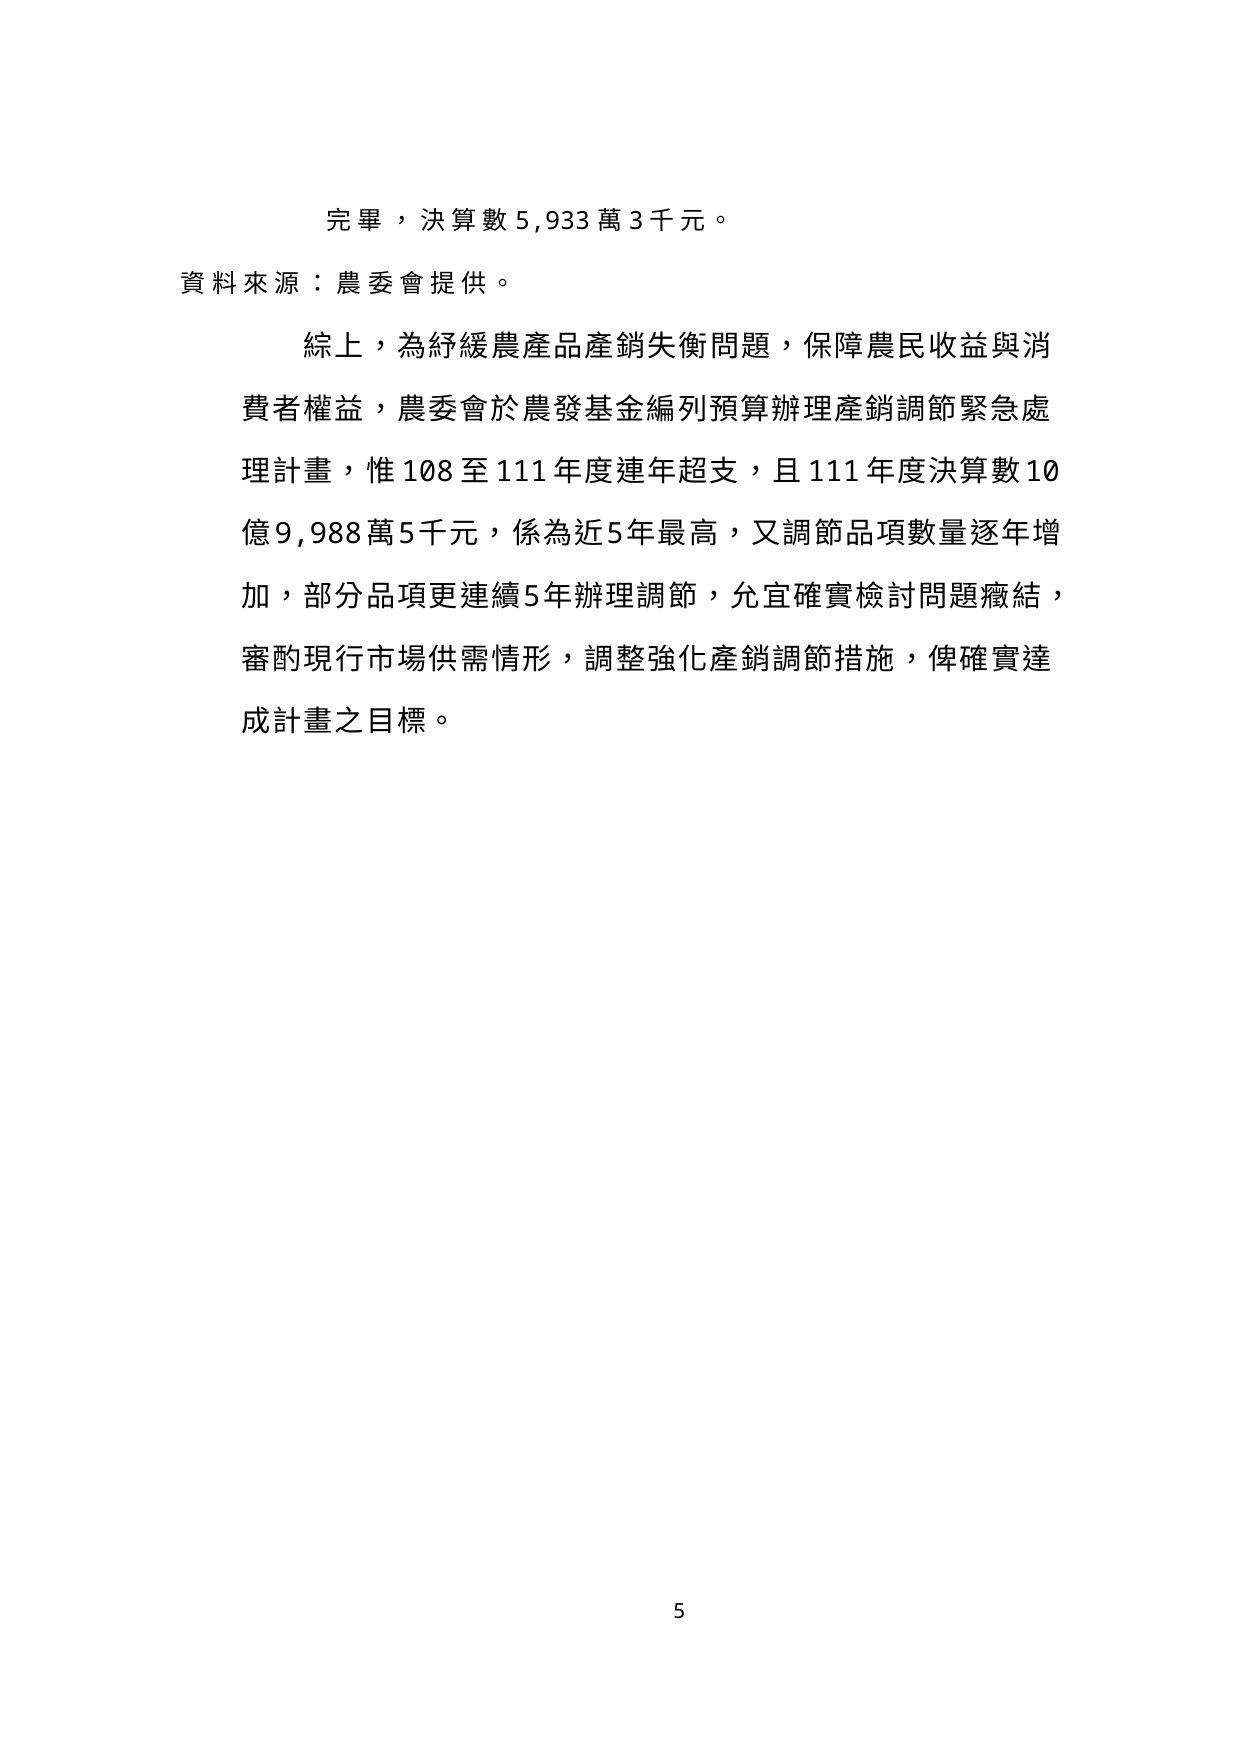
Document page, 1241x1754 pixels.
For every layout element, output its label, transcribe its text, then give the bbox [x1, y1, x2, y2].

text 資料來源：農委會提供。 [177, 240, 1063, 302]
text 完畢，決算數5,933萬3千元。 [177, 177, 1063, 240]
text 綜上，為紓緩農產品產銷失衡問題，保障農民收益與消費者權益，農委會於農發基金編列預算辦理產銷調節緊急處理計畫，惟108至111年度連年超支，且111年度決算數10億9,988萬5千元，係為近5年最高，又調節品項數量逐年增加，部分品項更連續5年辦理調節，允宜確實檢討問題癥結，審酌現行市場供需情形，調整強化產銷調節措施，俾確實達成計畫之目標。 [236, 302, 1063, 740]
